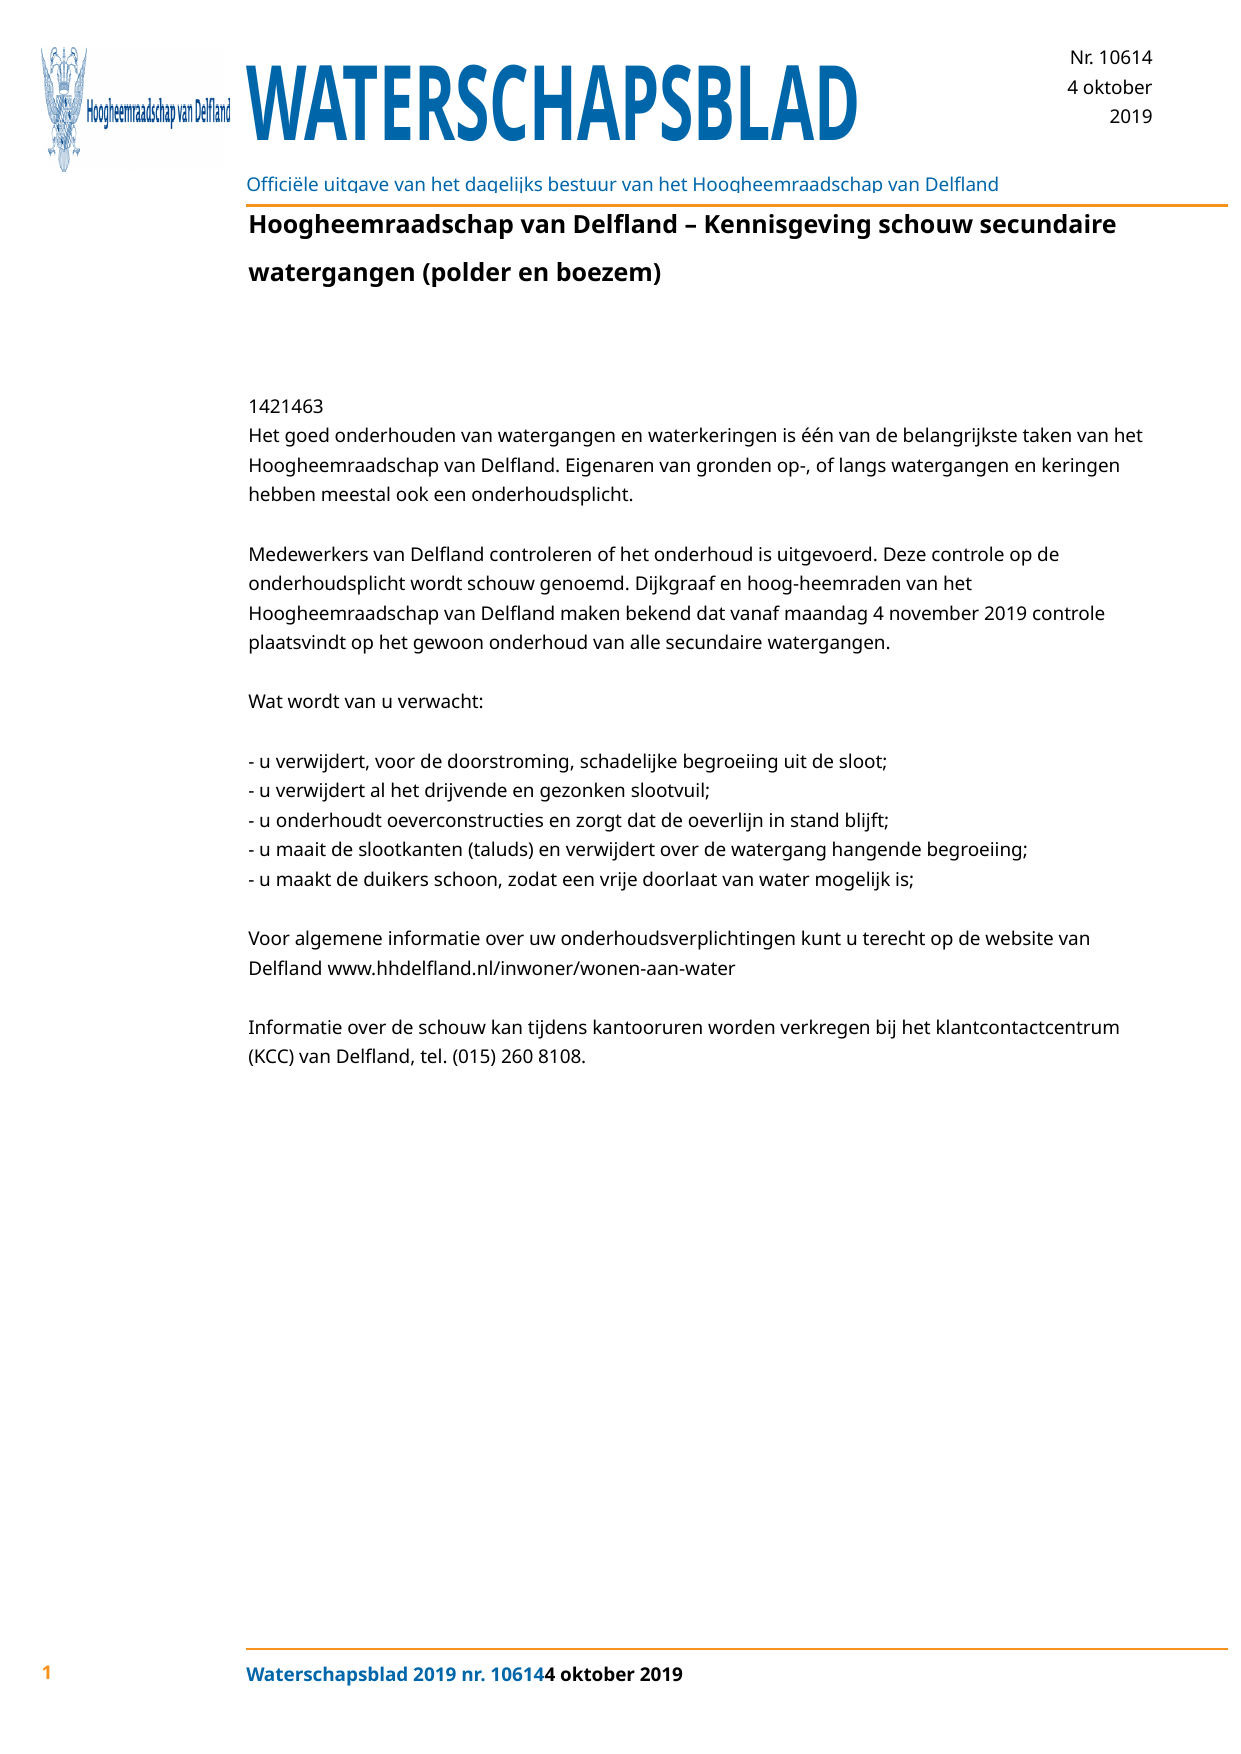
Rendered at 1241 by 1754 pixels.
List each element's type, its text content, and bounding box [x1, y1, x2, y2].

text - u maakt de duikers schoon, zodat een vrije doorlaat van water mogelijk is; [248, 866, 1152, 892]
picture [41, 47, 231, 172]
text Medewerkers van Delfland controleren of het onderhoud is uitgevoerd. Deze controle op de onderhoudsplicht wordt schouw genoemd. Dijkgraaf en hoog-heemraden van het Hoogheemraadschap van Delfland maken bekend dat vanaf maandag 4 november 2019 controle plaatsvindt op het gewoon onderhoud van alle secundaire watergangen. [248, 541, 1152, 655]
text - u onderhoudt oeverconstructies en zorgt dat de oeverlijn in stand blijft; [248, 807, 1152, 833]
text 1421463 [248, 393, 1152, 419]
text Wat wordt van u verwacht: [248, 689, 1152, 714]
text - u verwijdert al het drijvende en gezonken slootvuil; [248, 777, 1152, 803]
text - u verwijdert, voor de doorstroming, schadelijke begroeiing uit de sloot; [248, 748, 1152, 774]
text Hoogheemraadschap van Delfland – Kennisgeving schouw secundaire watergangen (polder en boezem) [248, 207, 1152, 288]
text Het goed onderhouden van watergangen en waterkeringen is één van de belangrijkste taken van het Hoogheemraadschap van Delfland. Eigenaren van gronden op-, of langs watergangen en keringen hebben meestal ook een onderhoudsplicht. [248, 422, 1152, 507]
text Voor algemene informatie over uw onderhoudsverplichtingen kunt u terecht op de website van Delfland www.hhdelfland.nl/inwoner/wonen-aan-water [248, 925, 1152, 981]
text - u maait de slootkanten (taluds) en verwijdert over de watergang hangende begroeiing; [248, 837, 1152, 862]
text Informatie over de schouw kan tijdens kantooruren worden verkregen bij het klantcontactcentrum (KCC) van Delfland, tel. (015) 260 8108. [248, 1014, 1152, 1069]
